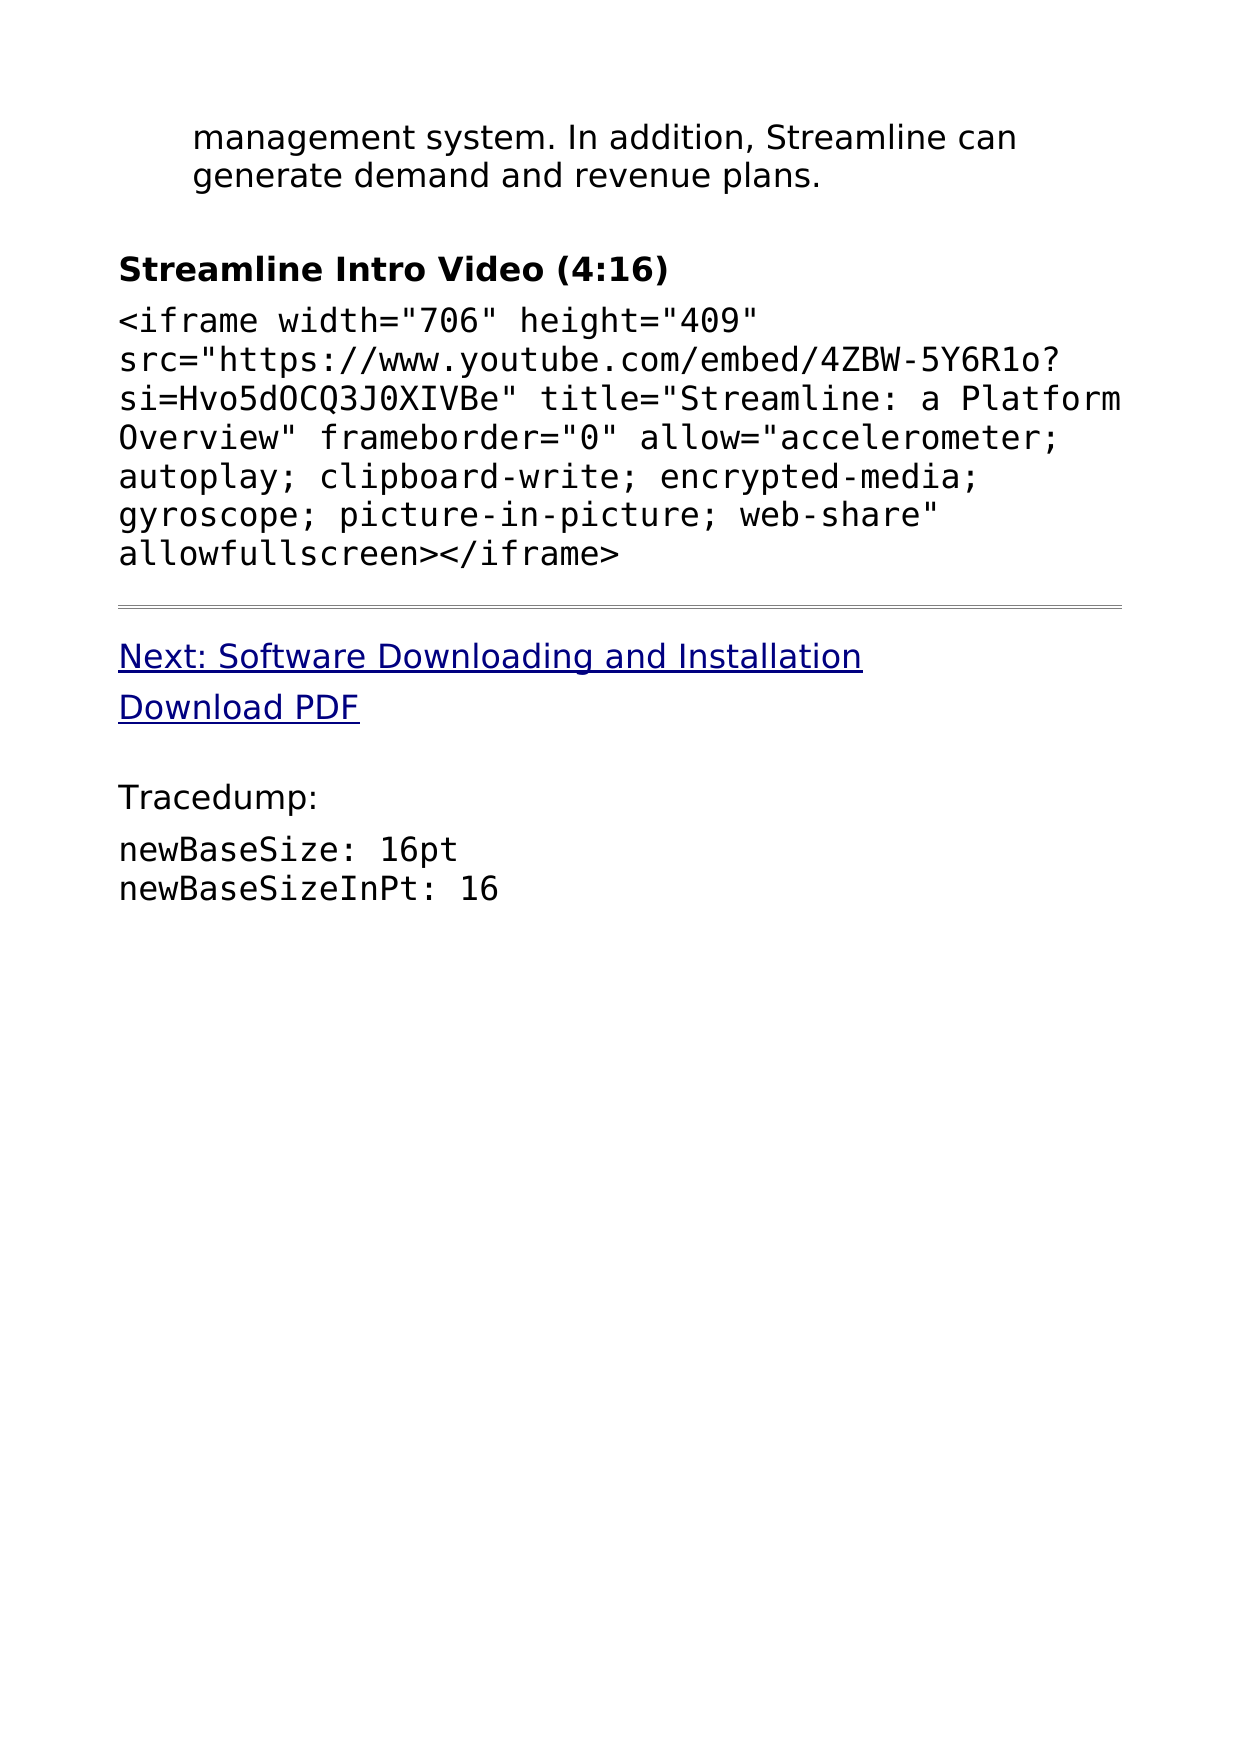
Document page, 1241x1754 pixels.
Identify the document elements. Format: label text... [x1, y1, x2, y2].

text Tracedump: [118, 740, 1122, 818]
subtitle Streamline Intro Video (4:16) [118, 250, 1122, 289]
text newBaseSize: 16pt newBaseSizeInPt: 16 [118, 830, 1122, 908]
list management system. In addition, Streamline can generate demand and revenue plans. [177, 118, 1122, 196]
text Next: Software Downloading and Installation [118, 637, 1122, 676]
text Download PDF [118, 689, 1122, 727]
text <iframe width="706" height="409" src="https://www.youtube.com/embed/4ZBW-5Y6R1o?si=Hvo5dOCQ3J0XIVBe" title="Streamline: a Platform Overview" frameborder="0" allow="accelerometer; autoplay; clipboard-write; encrypted-media; gyroscope; picture-in-picture; web-share" allowfullscreen></iframe> [118, 302, 1122, 574]
